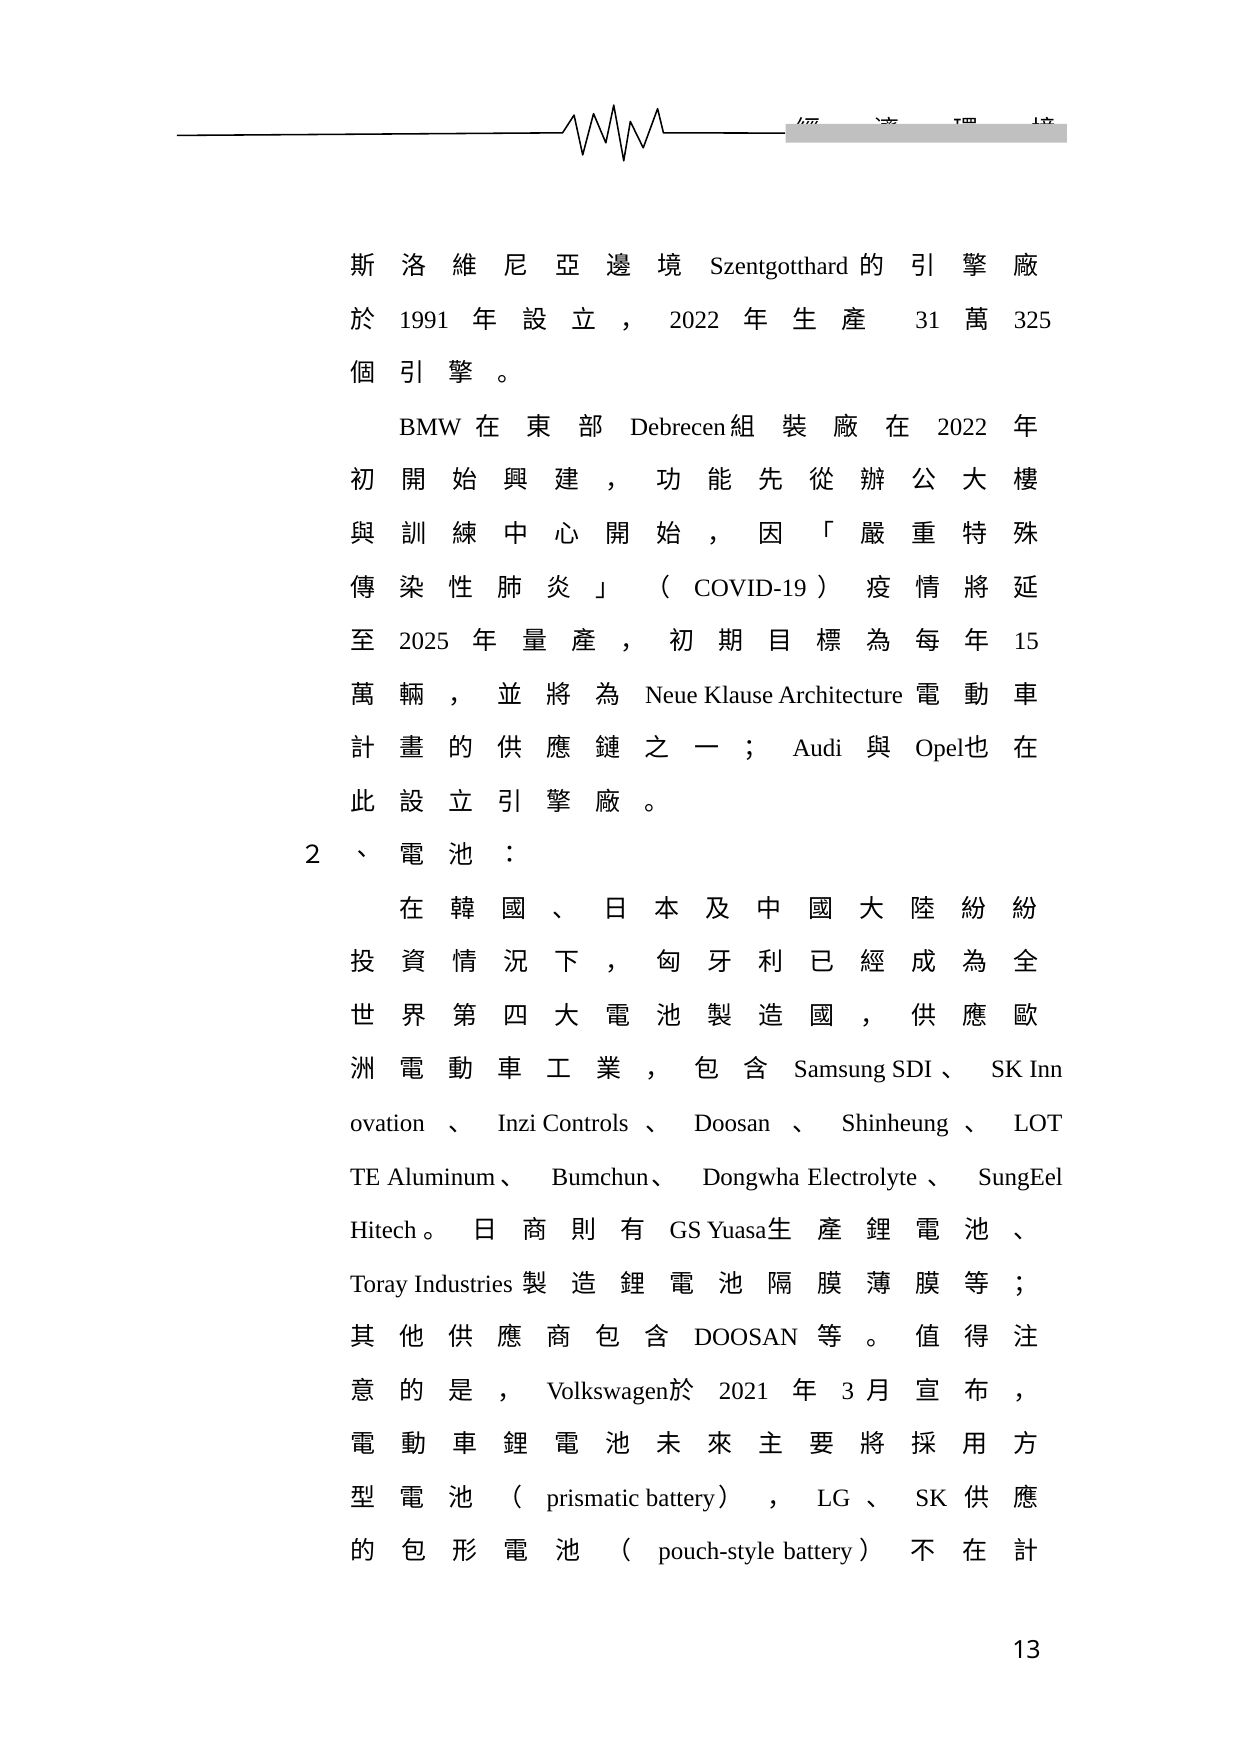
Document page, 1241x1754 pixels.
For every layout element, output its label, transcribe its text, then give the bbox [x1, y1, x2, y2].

text Mercedes-Benz Manufacturing Hungary 2012年在Kecskemet設立，生產A-Class、CLA 及 CLA Shooting Brake models車款，2020年產能達16萬輛，產值達34億歐元，2021年10月開始生產電動車。Opel位於接近奧匈及斯洛維尼亞邊境Szentgotthard的引擎廠於1991年設立，2022年生產 31萬325個引擎。 [325, 237, 1063, 398]
text 在韓國、日本及中國大陸紛紛投資情況下，匈牙利已經成為全世界第四大電池製造國，供應歐洲電動車工業，包含Samsung SDI、SK Innovation、Inzi Controls、Doosan、Shinheung、LOTTE Aluminum、Bumchun、Dongwha Electrolyte、SungEel Hitech。日商則有GS Yuasa生產鋰電池、Toray Industries製造鋰電池隔膜薄膜等；其他供應商包含DOOSAN等。值得注意的是，Volkswagen於2021年3月宣布，電動車鋰電池未來主要將採用方型電池（prismatic battery），LG、SK供應的包形電池（pouch-style battery）不在計 [325, 880, 1063, 1576]
text BMW在東部Debrecen組裝廠在2022年初開始興建，功能先從辦公大樓與訓練中心開始，因「嚴重特殊傳染性肺炎」（COVID-19）疫情將延至2025年量產，初期目標為每年15萬輛，並將為Neue Klause Architecture電動車計畫的供應鏈之一；Audi與Opel也在此設立引擎廠。 [325, 398, 1063, 826]
text ２、電池： [276, 826, 1063, 880]
